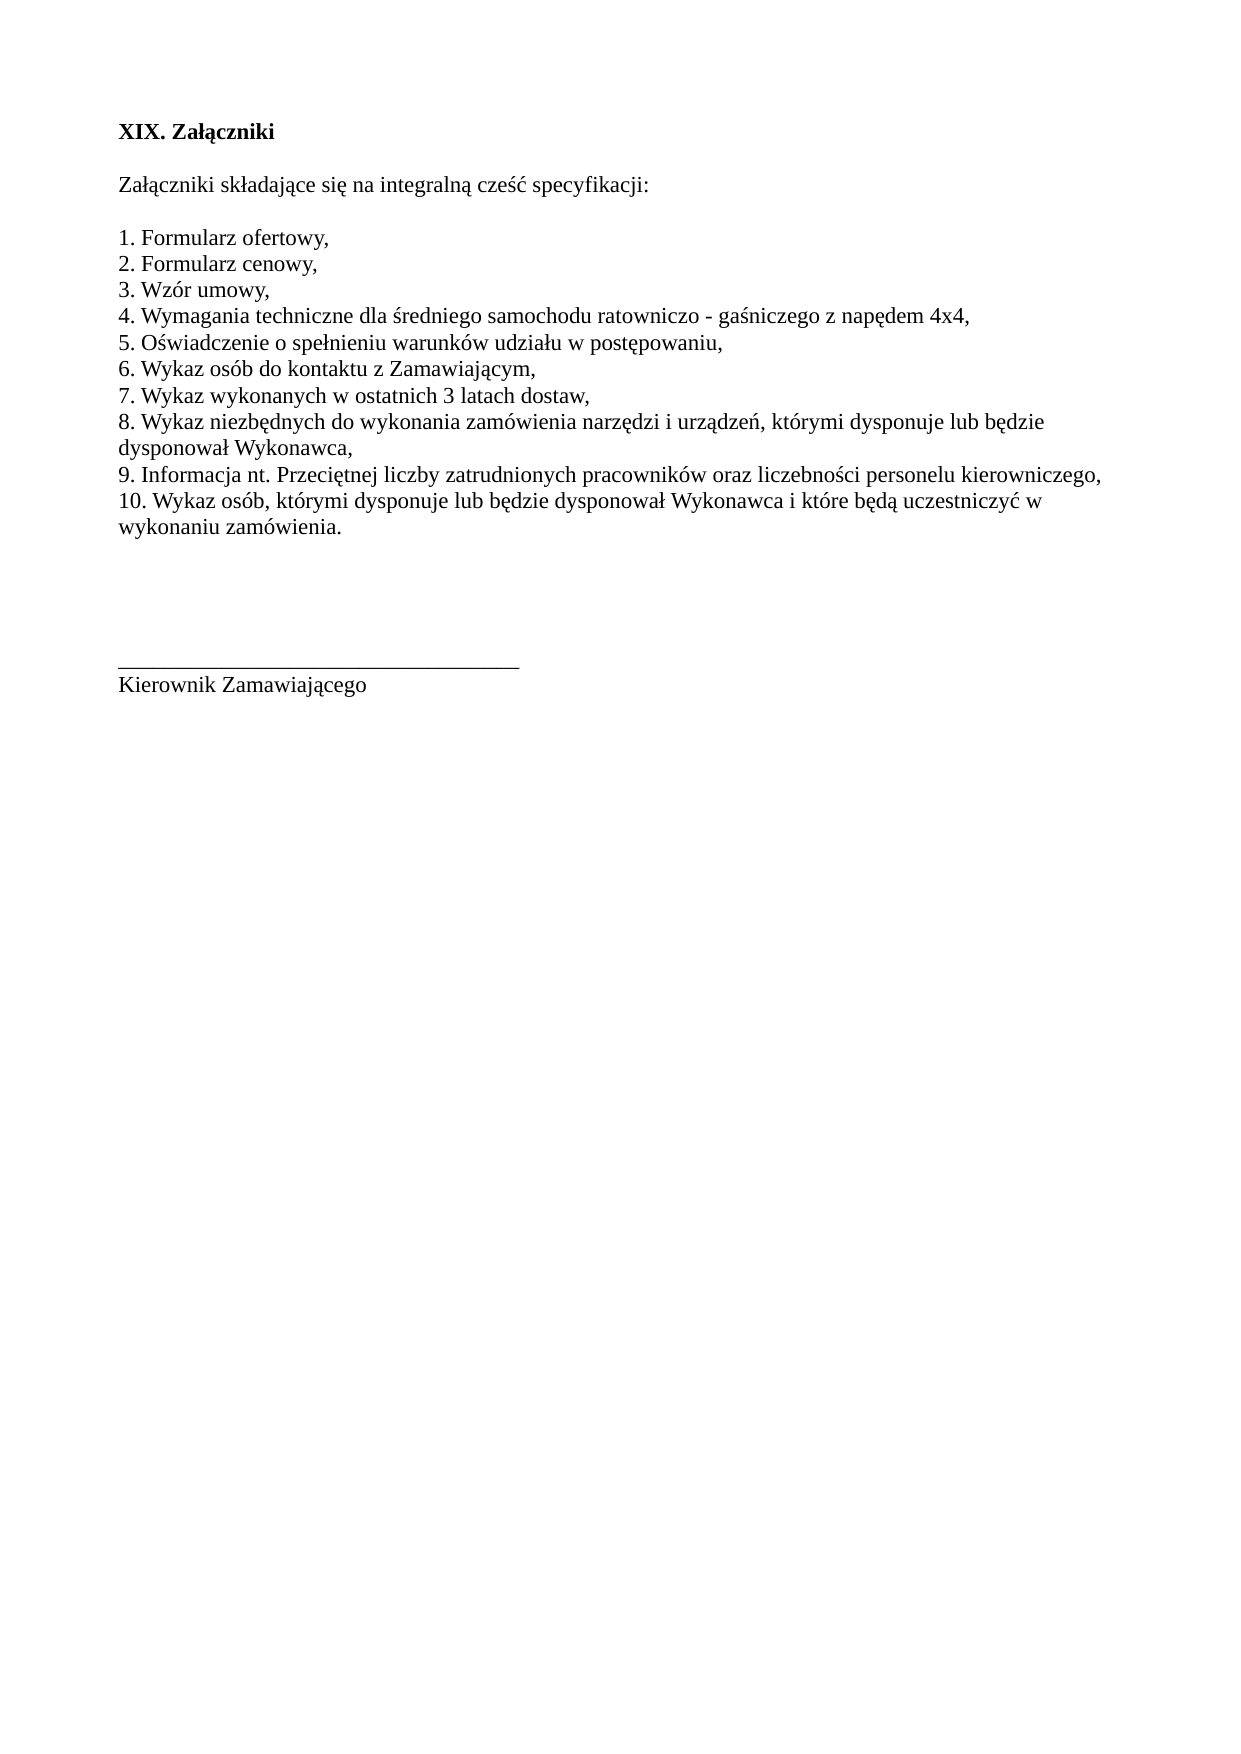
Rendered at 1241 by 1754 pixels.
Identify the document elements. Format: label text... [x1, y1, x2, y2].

text 6. Wykaz osób do kontaktu z Zamawiającym, [118, 355, 1122, 382]
text ___________________________________ [118, 645, 1122, 672]
text Kierownik Zamawiającego [118, 672, 1122, 698]
text 9. Informacja nt. Przeciętnej liczby zatrudnionych pracowników oraz liczebności personelu kierowniczego, [118, 461, 1122, 487]
text 8. Wykaz niezbędnych do wykonania zamówienia narzędzi i urządzeń, którymi dysponuje lub będzie dysponował Wykonawca, [118, 408, 1122, 461]
text Załączniki składające się na integralną cześć specyfikacji: [118, 171, 1122, 197]
text 3. Wzór umowy, [118, 276, 1122, 303]
text 7. Wykaz wykonanych w ostatnich 3 latach dostaw, [118, 382, 1122, 408]
text 1. Formularz ofertowy, [118, 223, 1122, 250]
text XIX. Załączniki [118, 118, 1122, 144]
text 4. Wymagania techniczne dla średniego samochodu ratowniczo - gaśniczego z napędem 4x4, [118, 303, 1122, 329]
text 2. Formularz cenowy, [118, 250, 1122, 276]
text 10. Wykaz osób, którymi dysponuje lub będzie dysponował Wykonawca i które będą uczestniczyć w wykonaniu zamówienia. [118, 487, 1122, 540]
text 5. Oświadczenie o spełnieniu warunków udziału w postępowaniu, [118, 329, 1122, 355]
